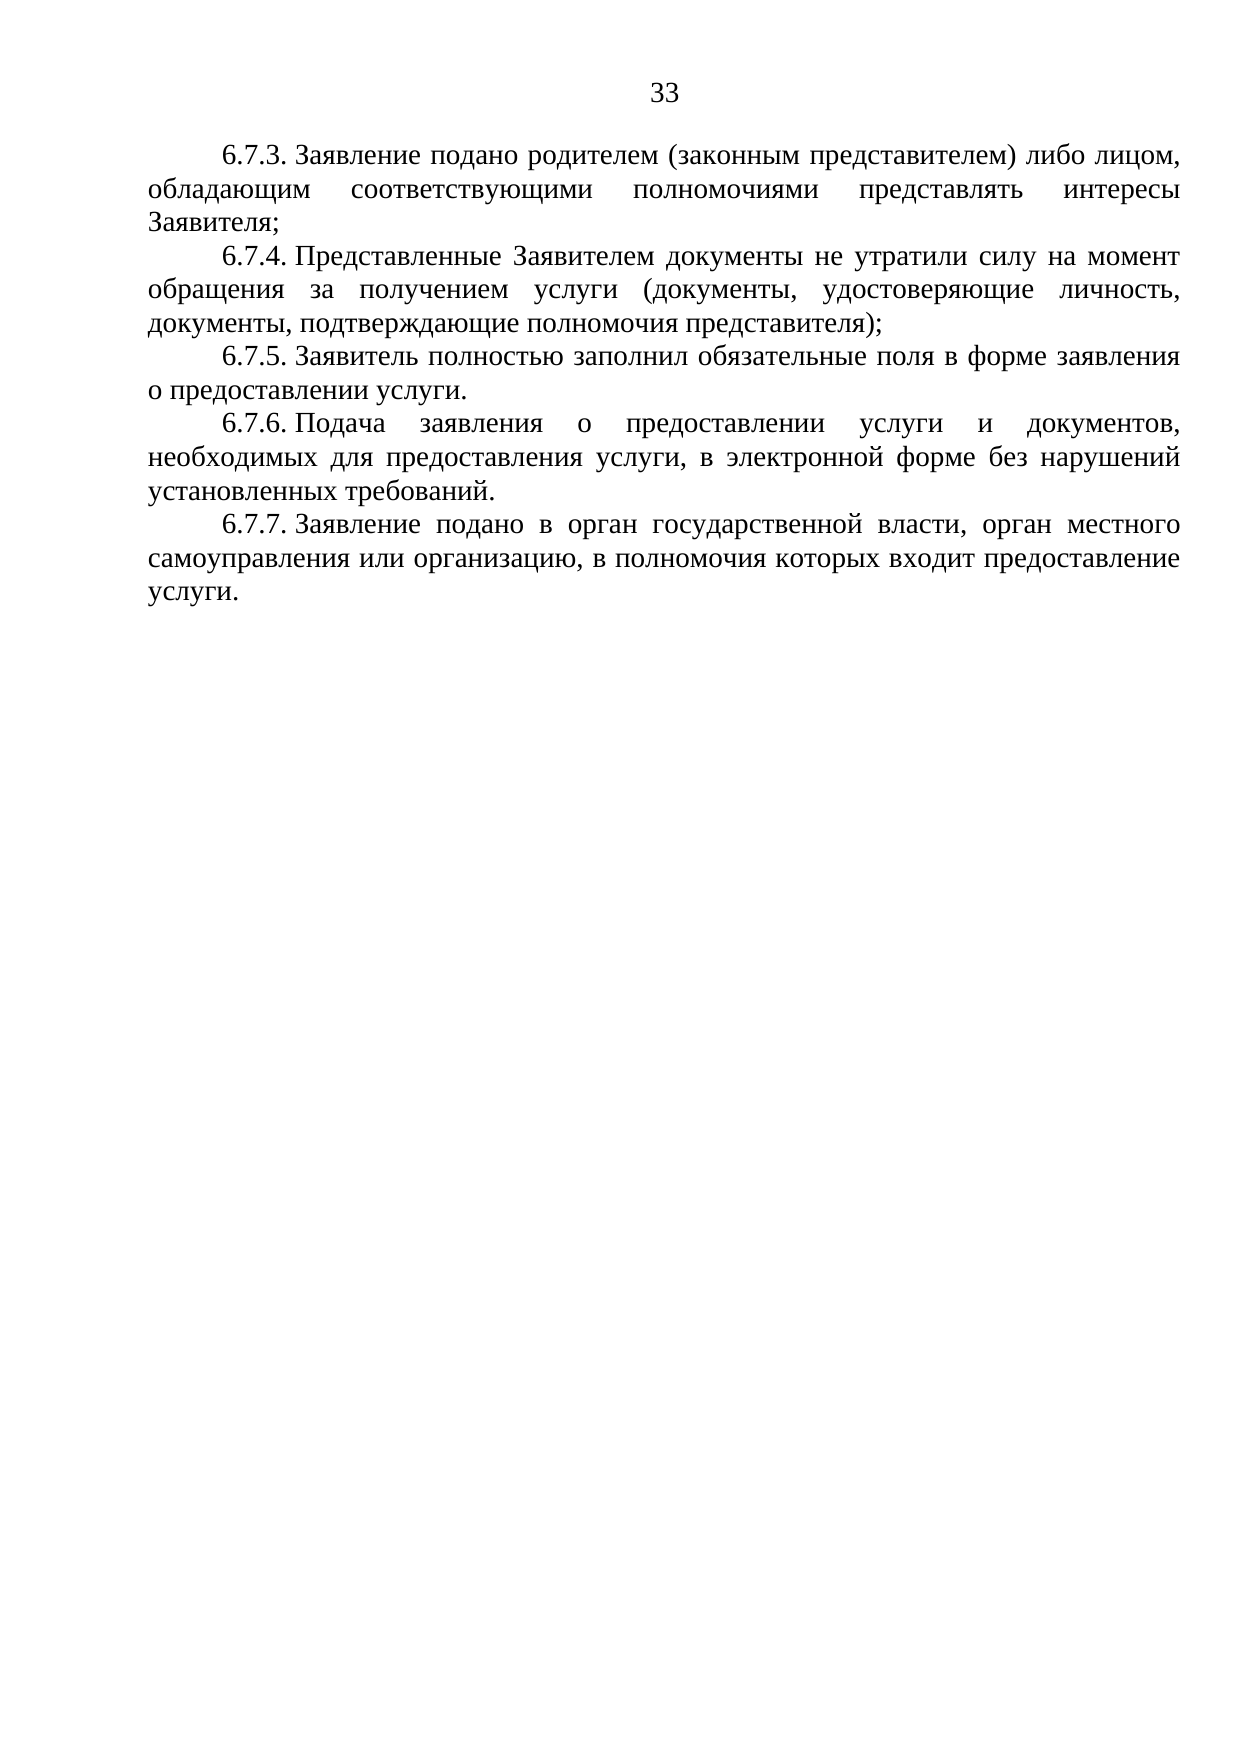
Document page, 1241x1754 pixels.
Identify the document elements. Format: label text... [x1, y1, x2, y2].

text 6.7.6. Подача заявления о предоставлении услуги и документов, необходимых для предоставления услуги, в электронной форме без нарушений установленных требований. [148, 406, 1181, 506]
text 6.7.3. Заявление подано родителем (законным представителем) либо лицом, обладающим соответствующими полномочиями представлять интересы Заявителя; [148, 137, 1181, 238]
text 6.7.4. Представленные Заявителем документы не утратили силу на момент обращения за получением услуги (документы, удостоверяющие личность, документы, подтверждающие полномочия представителя); [148, 238, 1181, 338]
text 6.7.7. Заявление подано в орган государственной власти, орган местного самоуправления или организацию, в полномочия которых входит предоставление услуги. [148, 506, 1181, 607]
text 6.7.5. Заявитель полностью заполнил обязательные поля в форме заявления о предоставлении услуги. [148, 338, 1181, 406]
